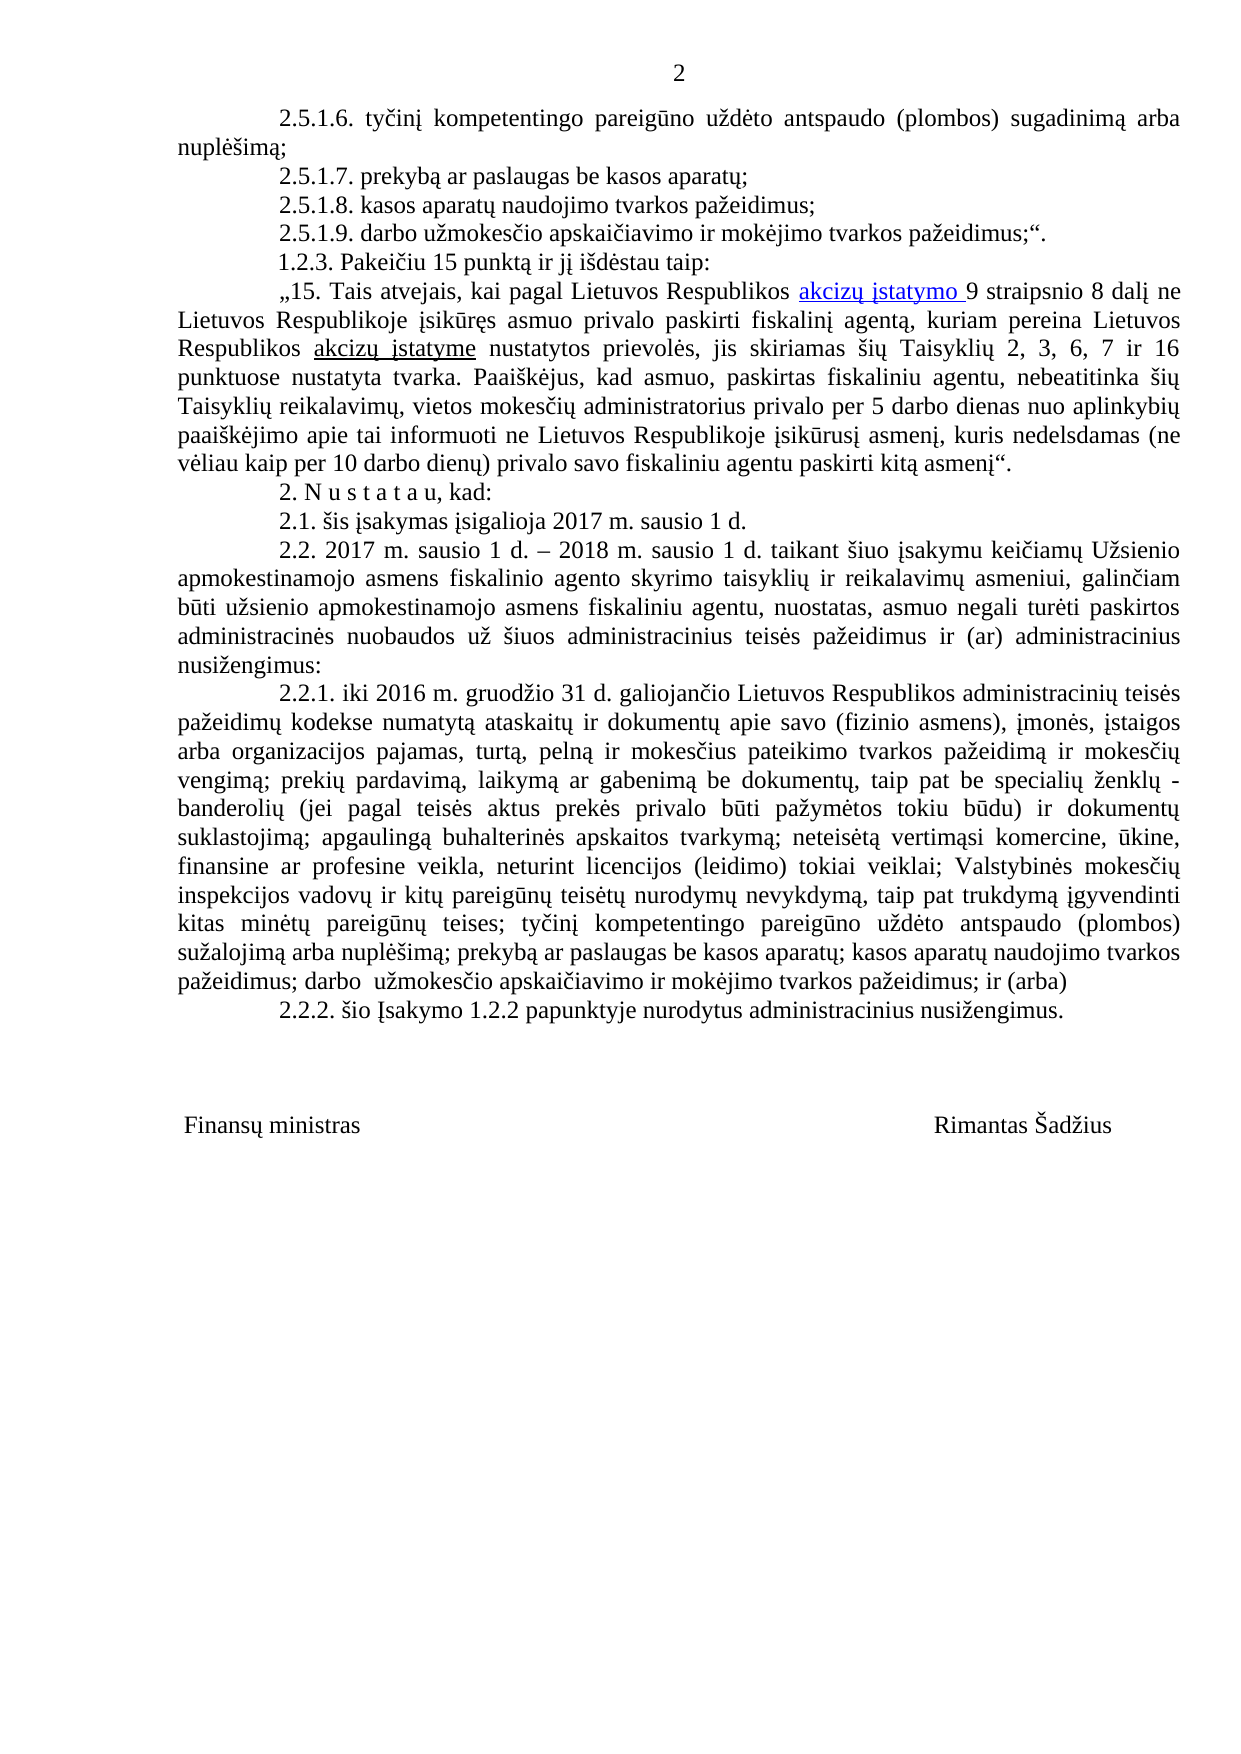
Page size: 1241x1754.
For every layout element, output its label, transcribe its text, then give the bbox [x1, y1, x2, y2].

text 2.2.1. iki 2016 m. gruodžio 31 d. galiojančio Lietuvos Respublikos administracinių teisės pažeidimų kodekse numatytą ataskaitų ir dokumentų apie savo (fizinio asmens), įmonės, įstaigos arba organizacijos pajamas, turtą, pelną ir mokesčius pateikimo tvarkos pažeidimą ir mokesčių vengimą; prekių pardavimą, laikymą ar gabenimą be dokumentų, taip pat be specialių ženklų - banderolių (jei pagal teisės aktus prekės privalo būti pažymėtos tokiu būdu) ir dokumentų suklastojimą; apgaulingą buhalterinės apskaitos tvarkymą; neteisėtą vertimąsi komercine, ūkine, finansine ar profesine veikla, neturint licencijos (leidimo) tokiai veiklai; Valstybinės mokesčių inspekcijos vadovų ir kitų pareigūnų teisėtų nurodymų nevykdymą, taip pat trukdymą įgyvendinti kitas minėtų pareigūnų teises; tyčinį kompetentingo pareigūno uždėto antspaudo (plombos) sužalojimą arba nuplėšimą; prekybą ar paslaugas be kasos aparatų; kasos aparatų naudojimo tvarkos pažeidimus; darbo užmokesčio apskaičiavimo ir mokėjimo tvarkos pažeidimus; ir (arba) [177, 678, 1181, 995]
text 2.2. 2017 m. sausio 1 d. – 2018 m. sausio 1 d. taikant šiuo įsakymu keičiamų Užsienio apmokestinamojo asmens fiskalinio agento skyrimo taisyklių ir reikalavimų asmeniui, galinčiam būti užsienio apmokestinamojo asmens fiskaliniu agentu, nuostatas, asmuo negali turėti paskirtos administracinės nuobaudos už šiuos administracinius teisės pažeidimus ir (ar) administracinius nusižengimus: [177, 535, 1181, 678]
text 2.2.2. šio Įsakymo 1.2.2 papunktyje nurodytus administracinius nusižengimus. [177, 995, 1181, 1023]
text Finansų ministras Rimantas Šadžius [177, 1110, 1181, 1138]
text 2.5.1.9. darbo užmokesčio apskaičiavimo ir mokėjimo tvarkos pažeidimus;“. [177, 218, 1181, 247]
text 2.5.1.6. tyčinį kompetentingo pareigūno uždėto antspaudo (plombos) sugadinimą arba nuplėšimą; [177, 103, 1181, 161]
text „15. Tais atvejais, kai pagal Lietuvos Respublikos akcizų įstatymo 9 straipsnio 8 dalį ne Lietuvos Respublikoje įsikūręs asmuo privalo paskirti fiskalinį agentą, kuriam pereina Lietuvos Respublikos akcizų įstatyme nustatytos prievolės, jis skiriamas šių Taisyklių 2, 3, 6, 7 ir 16 punktuose nustatyta tvarka. Paaiškėjus, kad asmuo, paskirtas fiskaliniu agentu, nebeatitinka šių Taisyklių reikalavimų, vietos mokesčių administratorius privalo per 5 darbo dienas nuo aplinkybių paaiškėjimo apie tai informuoti ne Lietuvos Respublikoje įsikūrusį asmenį, kuris nedelsdamas (ne vėliau kaip per 10 darbo dienų) privalo savo fiskaliniu agentu paskirti kitą asmenį“. [177, 276, 1181, 477]
text 2.5.1.7. prekybą ar paslaugas be kasos aparatų; [177, 161, 1181, 190]
text 2. N u s t a t a u, kad: [177, 477, 1181, 506]
text 1.2.3. Pakeičiu 15 punktą ir jį išdėstau taip: [177, 247, 1181, 276]
text 2.5.1.8. kasos aparatų naudojimo tvarkos pažeidimus; [177, 190, 1181, 218]
text 2.1. šis įsakymas įsigalioja 2017 m. sausio 1 d. [177, 506, 1181, 535]
